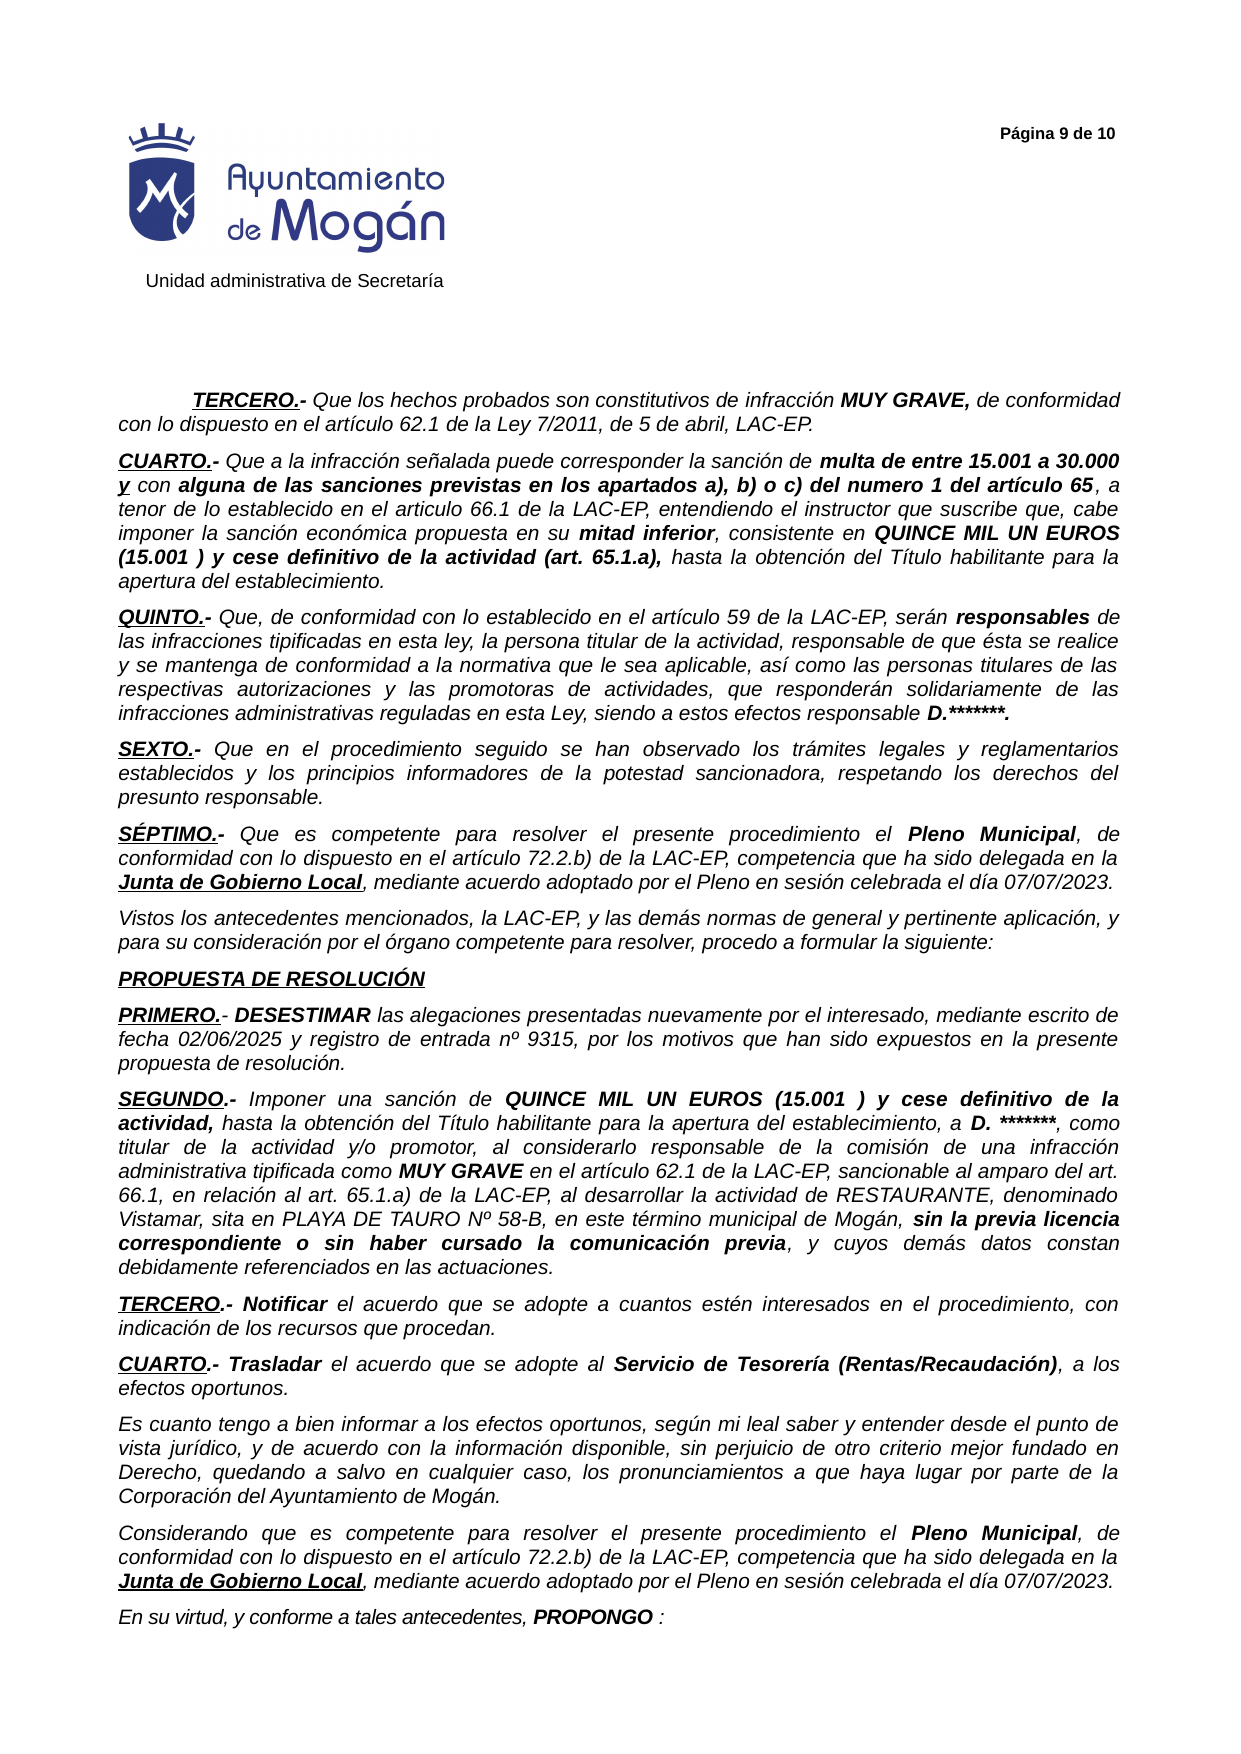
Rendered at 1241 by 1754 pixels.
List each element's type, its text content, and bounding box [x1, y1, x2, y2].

text Considerando que es competente para resolver el presente procedimiento el Pleno Municipal, de conformidad con lo dispuesto en el artículo 72.2.b) de la LAC-EP, competencia que ha sido delegada en la Junta de Gobierno Local, mediante acuerdo adoptado por el Pleno en sesión celebrada el día 07/07/2023. [118, 1521, 1122, 1592]
text CUARTO.- Trasladar el acuerdo que se adopte al Servicio de Tesorería (Rentas/Recaudación), a los efectos oportunos. [118, 1352, 1122, 1400]
text TERCERO.- Que los hechos probados son constitutivos de infracción MUY GRAVE, de conformidad con lo dispuesto en el artículo 62.1 de la Ley 7/2011, de 5 de abril, LAC-EP. [118, 388, 1122, 436]
text TERCERO.- Notificar el acuerdo que se adopte a cuantos estén interesados en el procedimiento, con indicación de los recursos que procedan. [118, 1291, 1122, 1339]
text SEGUNDO.- Imponer una sanción de QUINCE MIL UN EUROS (15.001 ) y cese definitivo de la actividad, hasta la obtención del Título habilitante para la apertura del establecimiento, a D. *******, como titular de la actividad y/o promotor, al considerarlo responsable de la comisión de una infracción administrativa tipificada como MUY GRAVE en el artículo 62.1 de la LAC-EP, sancionable al amparo del art. 66.1, en relación al art. 65.1.a) de la LAC-EP, al desarrollar la actividad de RESTAURANTE, denominado Vistamar, sita en PLAYA DE TAURO Nº 58-B, en este término municipal de Mogán, sin la previa licencia correspondiente o sin haber cursado la comunicación previa, y cuyos demás datos constan debidamente referenciados en las actuaciones. [118, 1087, 1122, 1279]
text En su virtud, y conforme a tales antecedentes, PROPONGO : [118, 1605, 1122, 1629]
text PRIMERO.- DESESTIMAR las alegaciones presentadas nuevamente por el interesado, mediante escrito de fecha 02/06/2025 y registro de entrada nº 9315, por los motivos que han sido expuestos en la presente propuesta de resolución. [118, 1003, 1122, 1075]
text SÉPTIMO.- Que es competente para resolver el presente procedimiento el Pleno Municipal, de conformidad con lo dispuesto en el artículo 72.2.b) de la LAC-EP, competencia que ha sido delegada en la Junta de Gobierno Local, mediante acuerdo adoptado por el Pleno en sesión celebrada el día 07/07/2023. [118, 822, 1122, 893]
text Vistos los antecedentes mencionados, la LAC-EP, y las demás normas de general y pertinente aplicación, y para su consideración por el órgano competente para resolver, procedo a formular la siguiente: [118, 906, 1122, 954]
text Es cuanto tengo a bien informar a los efectos oportunos, según mi leal saber y entender desde el punto de vista jurídico, y de acuerdo con la información disponible, sin perjuicio de otro criterio mejor fundado en Derecho, quedando a salvo en cualquier caso, los pronunciamientos a que haya lugar por parte de la Corporación del Ayuntamiento de Mogán. [118, 1412, 1122, 1508]
text QUINTO.- Que, de conformidad con lo establecido en el artículo 59 de la LAC-EP, serán responsables de las infracciones tipificadas en esta ley, la persona titular de la actividad, responsable de que ésta se realice y se mantenga de conformidad a la normativa que le sea aplicable, así como las personas titulares de las respectivas autorizaciones y las promotoras de actividades, que responderán solidariamente de las infracciones administrativas reguladas en esta Ley, siendo a estos efectos responsable D.*******. [118, 605, 1122, 725]
picture [128, 123, 445, 259]
text SEXTO.- Que en el procedimiento seguido se han observado los trámites legales y reglamentarios establecidos y los principios informadores de la potestad sancionadora, respetando los derechos del presunto responsable. [118, 737, 1122, 809]
text CUARTO.- Que a la infracción señalada puede corresponder la sanción de multa de entre 15.001 a 30.000 y con alguna de las sanciones previstas en los apartados a), b) o c) del numero 1 del artículo 65, a tenor de lo establecido en el articulo 66.1 de la LAC-EP, entendiendo el instructor que suscribe que, cabe imponer la sanción económica propuesta en su mitad inferior, consistente en QUINCE MIL UN EUROS (15.001 ) y cese definitivo de la actividad (art. 65.1.a), hasta la obtención del Título habilitante para la apertura del establecimiento. [118, 449, 1122, 592]
text PROPUESTA DE RESOLUCIÓN [118, 966, 1122, 990]
